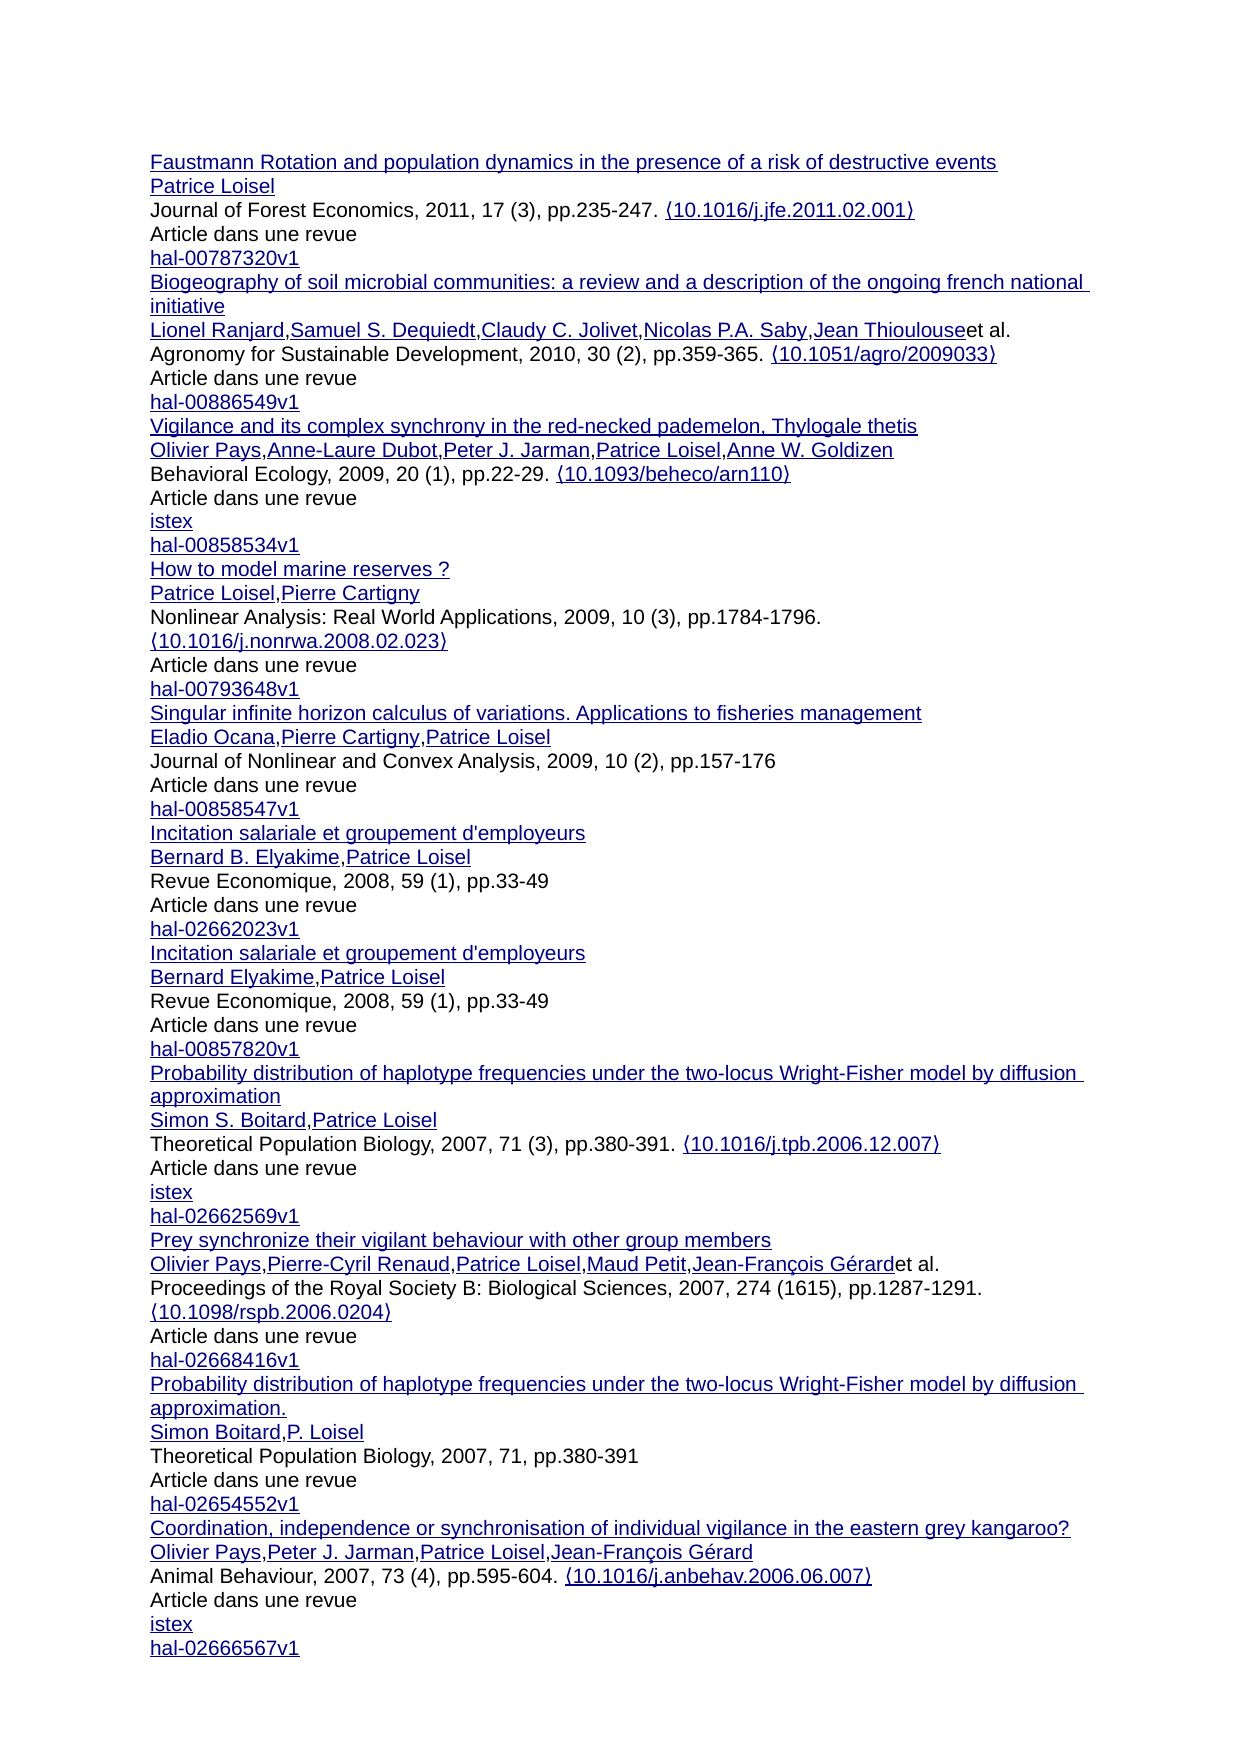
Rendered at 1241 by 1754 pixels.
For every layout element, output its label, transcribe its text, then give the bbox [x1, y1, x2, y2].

table_cell Prey synchronize their vigilant behaviour with other group members Olivier Pays,Pierre-Cyril Renaud,Patrice Loisel,Maud Petit,Jean-François Gérardet al. Proceedings of the Royal Society B: Biological Sciences, 2007, 274 (1615), pp.1287-1291. ⟨10.1098/rspb.2006.0204⟩ Article dans une revue hal-02668416v1 [150, 1228, 1090, 1372]
table_cell Singular infinite horizon calculus of variations. Applications to fisheries management Eladio Ocana,Pierre Cartigny,Patrice Loisel Journal of Nonlinear and Convex Analysis, 2009, 10 (2), pp.157-176 Article dans une revue hal-00858547v1 [150, 701, 1090, 821]
table_cell Vigilance and its complex synchrony in the red-necked pademelon, Thylogale thetis Olivier Pays,Anne-Laure Dubot,Peter J. Jarman,Patrice Loisel,Anne W. Goldizen Behavioral Ecology, 2009, 20 (1), pp.22-29. ⟨10.1093/beheco/arn110⟩ Article dans une revue istex hal-00858534v1 [150, 414, 1090, 557]
table_cell How to model marine reserves ? Patrice Loisel,Pierre Cartigny Nonlinear Analysis: Real World Applications, 2009, 10 (3), pp.1784-1796. ⟨10.1016/j.nonrwa.2008.02.023⟩ Article dans une revue hal-00793648v1 [150, 557, 1090, 701]
table_cell Probability distribution of haplotype frequencies under the two-locus Wright-Fisher model by diffusion approximation Simon S. Boitard,Patrice Loisel Theoretical Population Biology, 2007, 71 (3), pp.380-391. ⟨10.1016/j.tpb.2006.12.007⟩ Article dans une revue istex hal-02662569v1 [150, 1060, 1090, 1228]
table_cell initiative Lionel Ranjard,Samuel S. Dequiedt,Claudy C. Jolivet,Nicolas P.A. Saby,Jean Thioulouseet al. Agronomy for Sustainable Development, 2010, 30 (2), pp.359-365. ⟨10.1051/agro/2009033⟩ Article dans une revue hal-00886549v1 [150, 292, 1090, 413]
table_cell Incitation salariale et groupement d'employeurs Bernard Elyakime,Patrice Loisel Revue Economique, 2008, 59 (1), pp.33-49 Article dans une revue hal-00857820v1 [150, 941, 1090, 1060]
table_cell Faustmann Rotation and population dynamics in the presence of a risk of destructive events Patrice Loisel Journal of Forest Economics, 2011, 17 (3), pp.235-247. ⟨10.1016/j.jfe.2011.02.001⟩ Article dans une revue hal-00787320v1 [150, 150, 1090, 270]
table_cell Incitation salariale et groupement d'employeurs Bernard B. Elyakime,Patrice Loisel Revue Economique, 2008, 59 (1), pp.33-49 Article dans une revue hal-02662023v1 [150, 821, 1090, 941]
table_cell Probability distribution of haplotype frequencies under the two-locus Wright-Fisher model by diffusion approximation. Simon Boitard,P. Loisel Theoretical Population Biology, 2007, 71, pp.380-391 Article dans une revue hal-02654552v1 [150, 1372, 1090, 1516]
table_cell Biogeography of soil microbial communities: a review and a description of the ongoing french national [150, 270, 1090, 291]
table_cell Coordination, independence or synchronisation of individual vigilance in the eastern grey kangaroo? Olivier Pays,Peter J. Jarman,Patrice Loisel,Jean-François Gérard Animal Behaviour, 2007, 73 (4), pp.595-604. ⟨10.1016/j.anbehav.2006.06.007⟩ Article dans une revue istex hal-02666567v1 [150, 1516, 1090, 1659]
